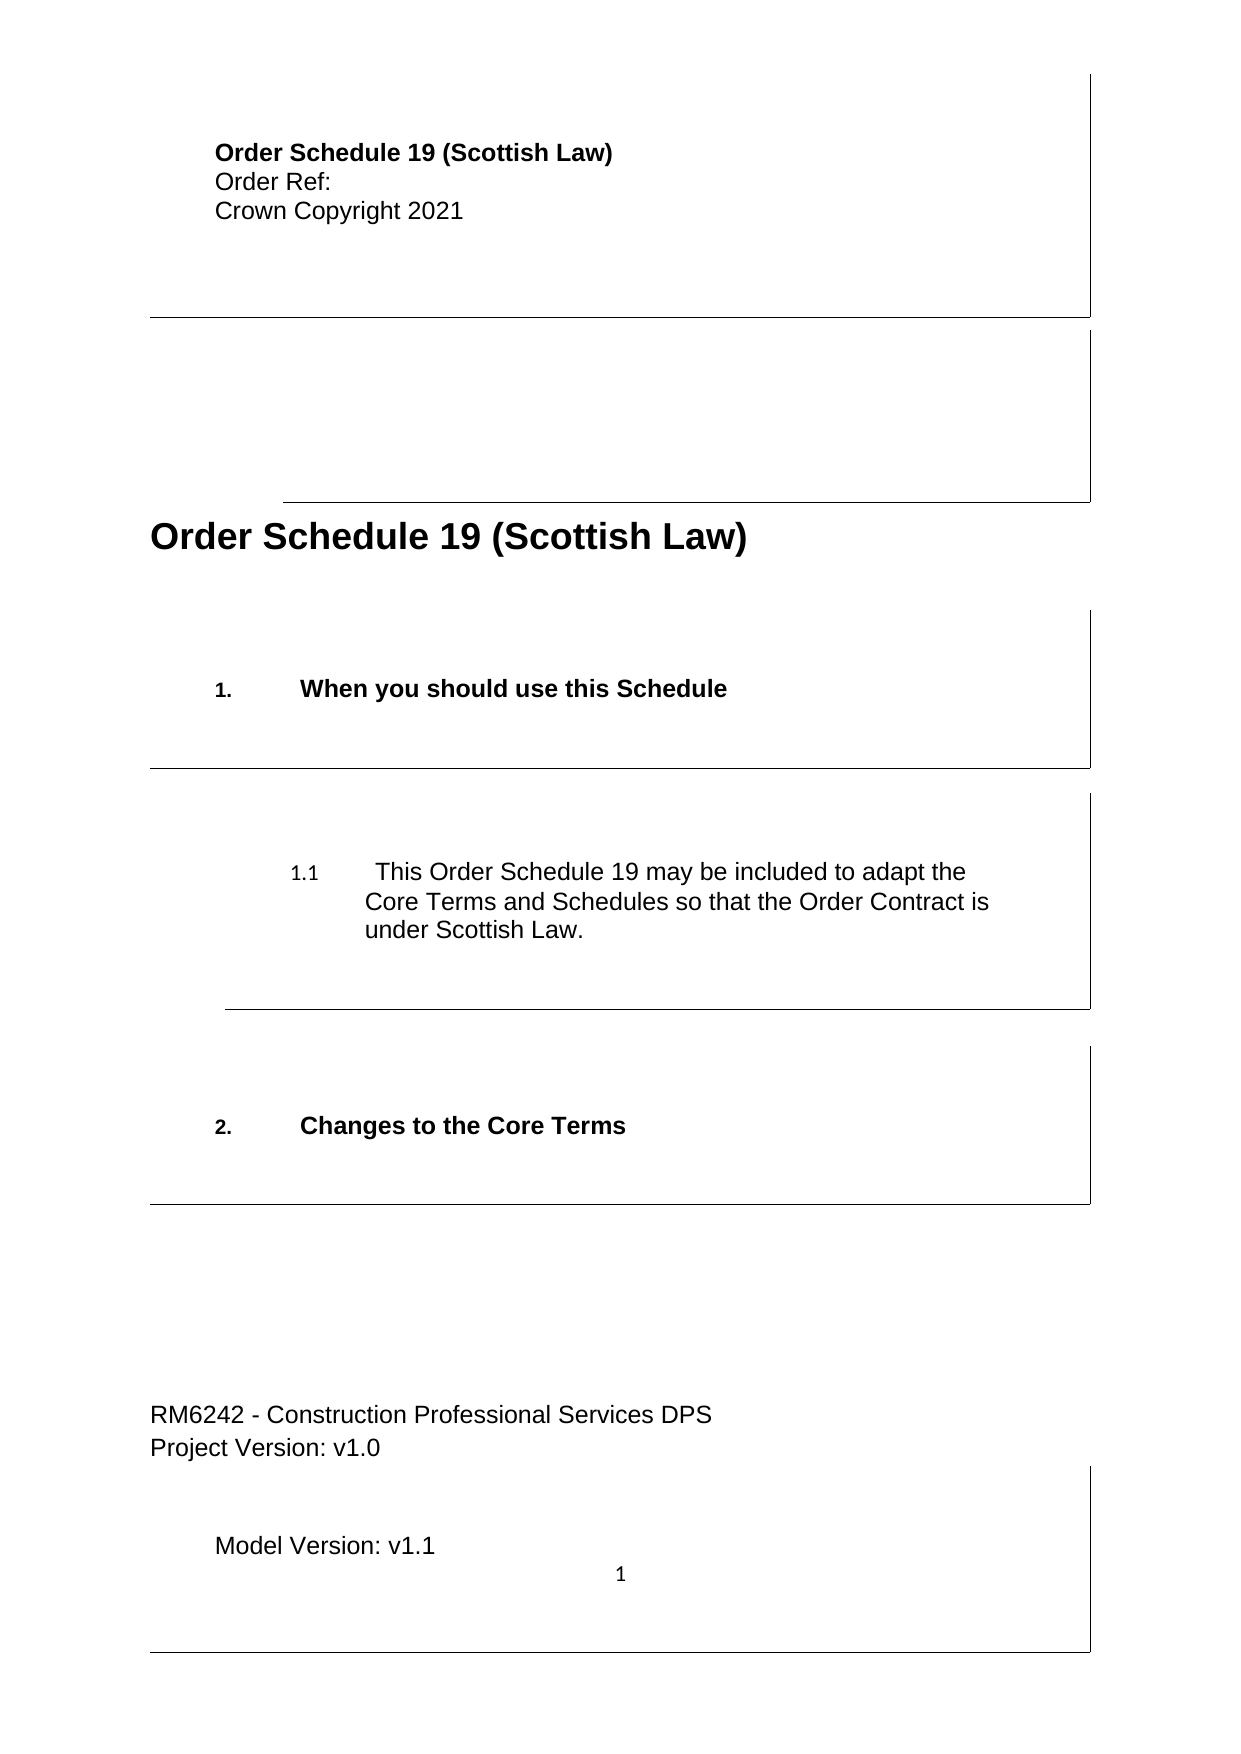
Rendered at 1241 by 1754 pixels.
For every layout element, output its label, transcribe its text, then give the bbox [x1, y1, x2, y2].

text Order Schedule 19 (Scottish Law) [150, 514, 1090, 558]
list When you should use this Schedule [150, 610, 1090, 768]
list Changes to the Core Terms [150, 1046, 1090, 1204]
list This Order Schedule 19 may be included to adapt the Core Terms and Schedules so that the Order Contract is under Scottish Law. [225, 793, 1090, 1009]
